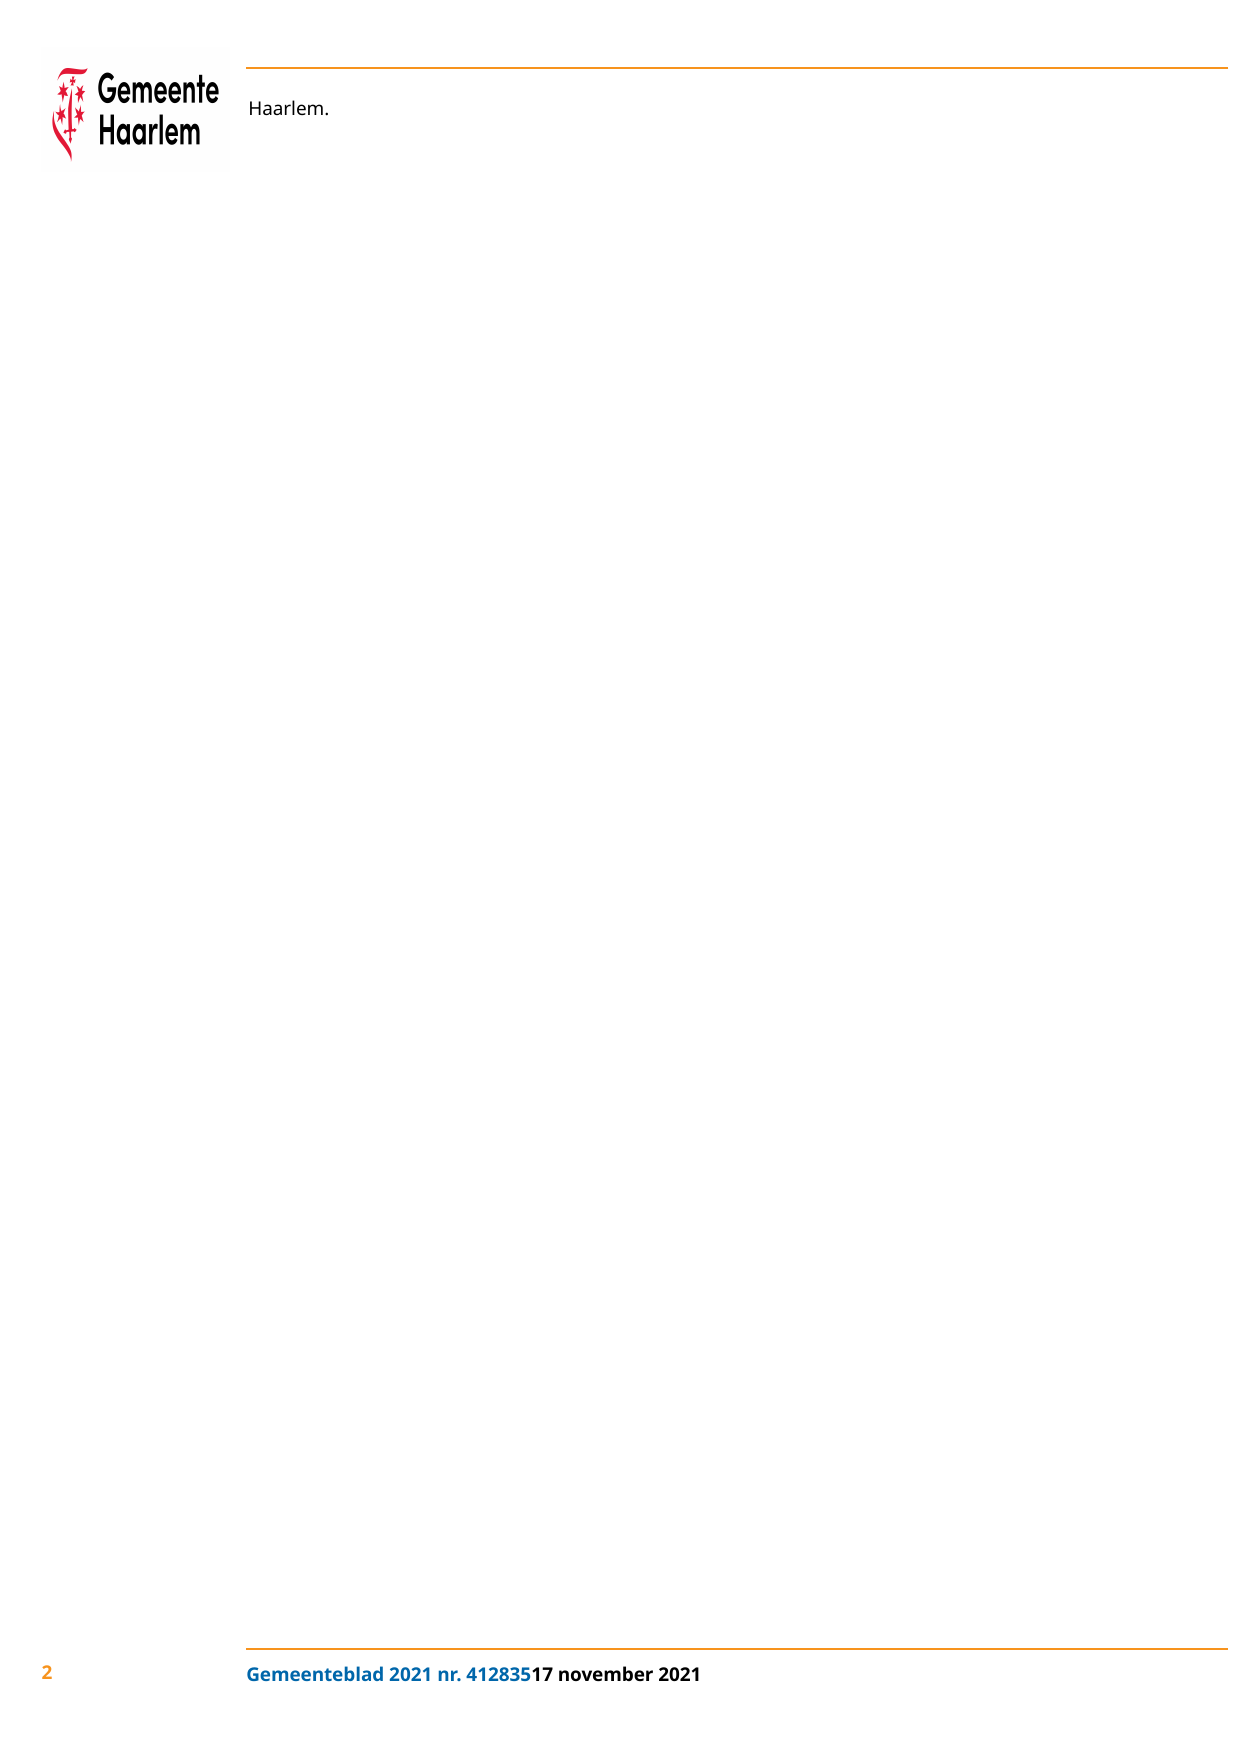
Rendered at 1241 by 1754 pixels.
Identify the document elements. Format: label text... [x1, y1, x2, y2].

text Haarlem. [248, 95, 1152, 121]
picture [41, 47, 231, 172]
